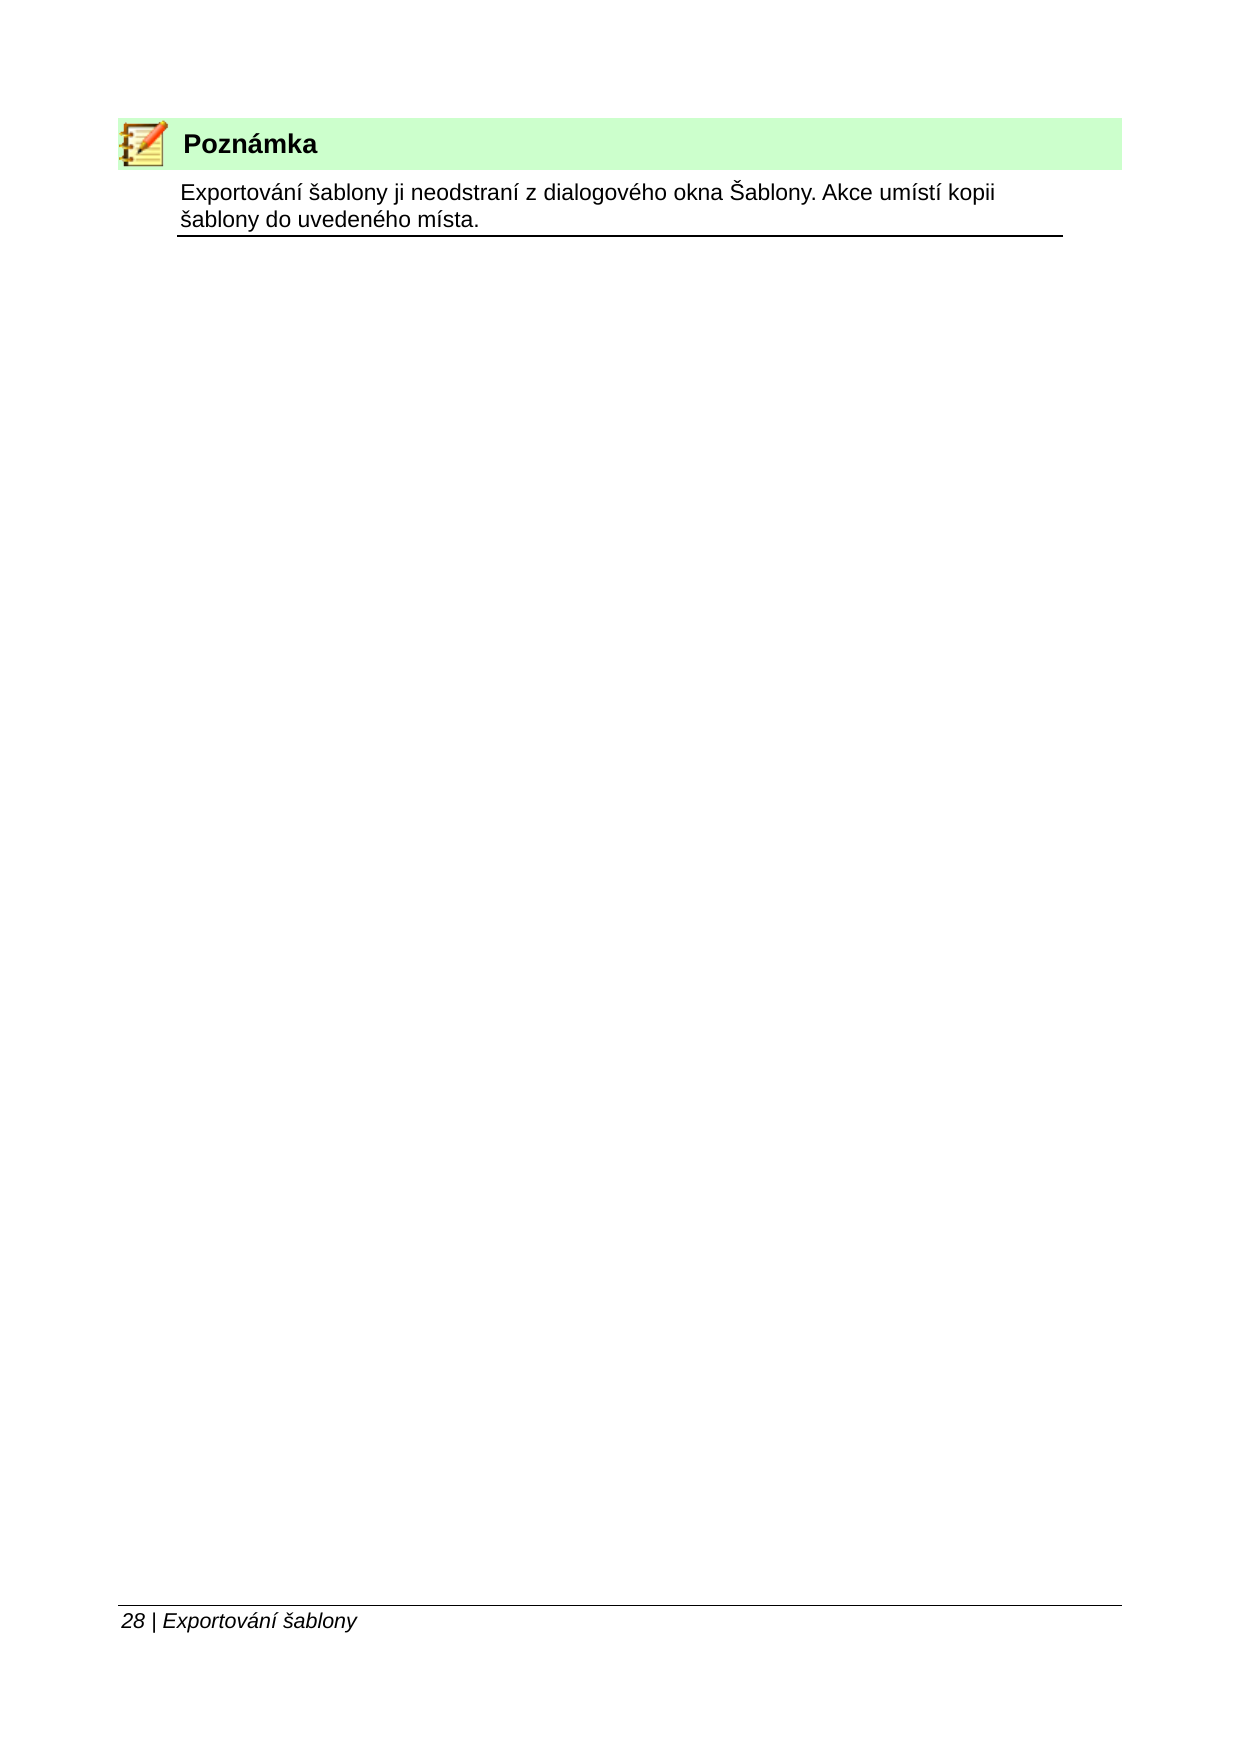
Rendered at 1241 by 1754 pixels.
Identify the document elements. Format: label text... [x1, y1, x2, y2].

subtitle Poznámka [118, 118, 1122, 170]
picture [119, 119, 170, 170]
text Exportování šablony ji neodstraní z dialogového okna Šablony. Akce umístí kopii šablony do uvedeného místa. [177, 176, 1063, 235]
